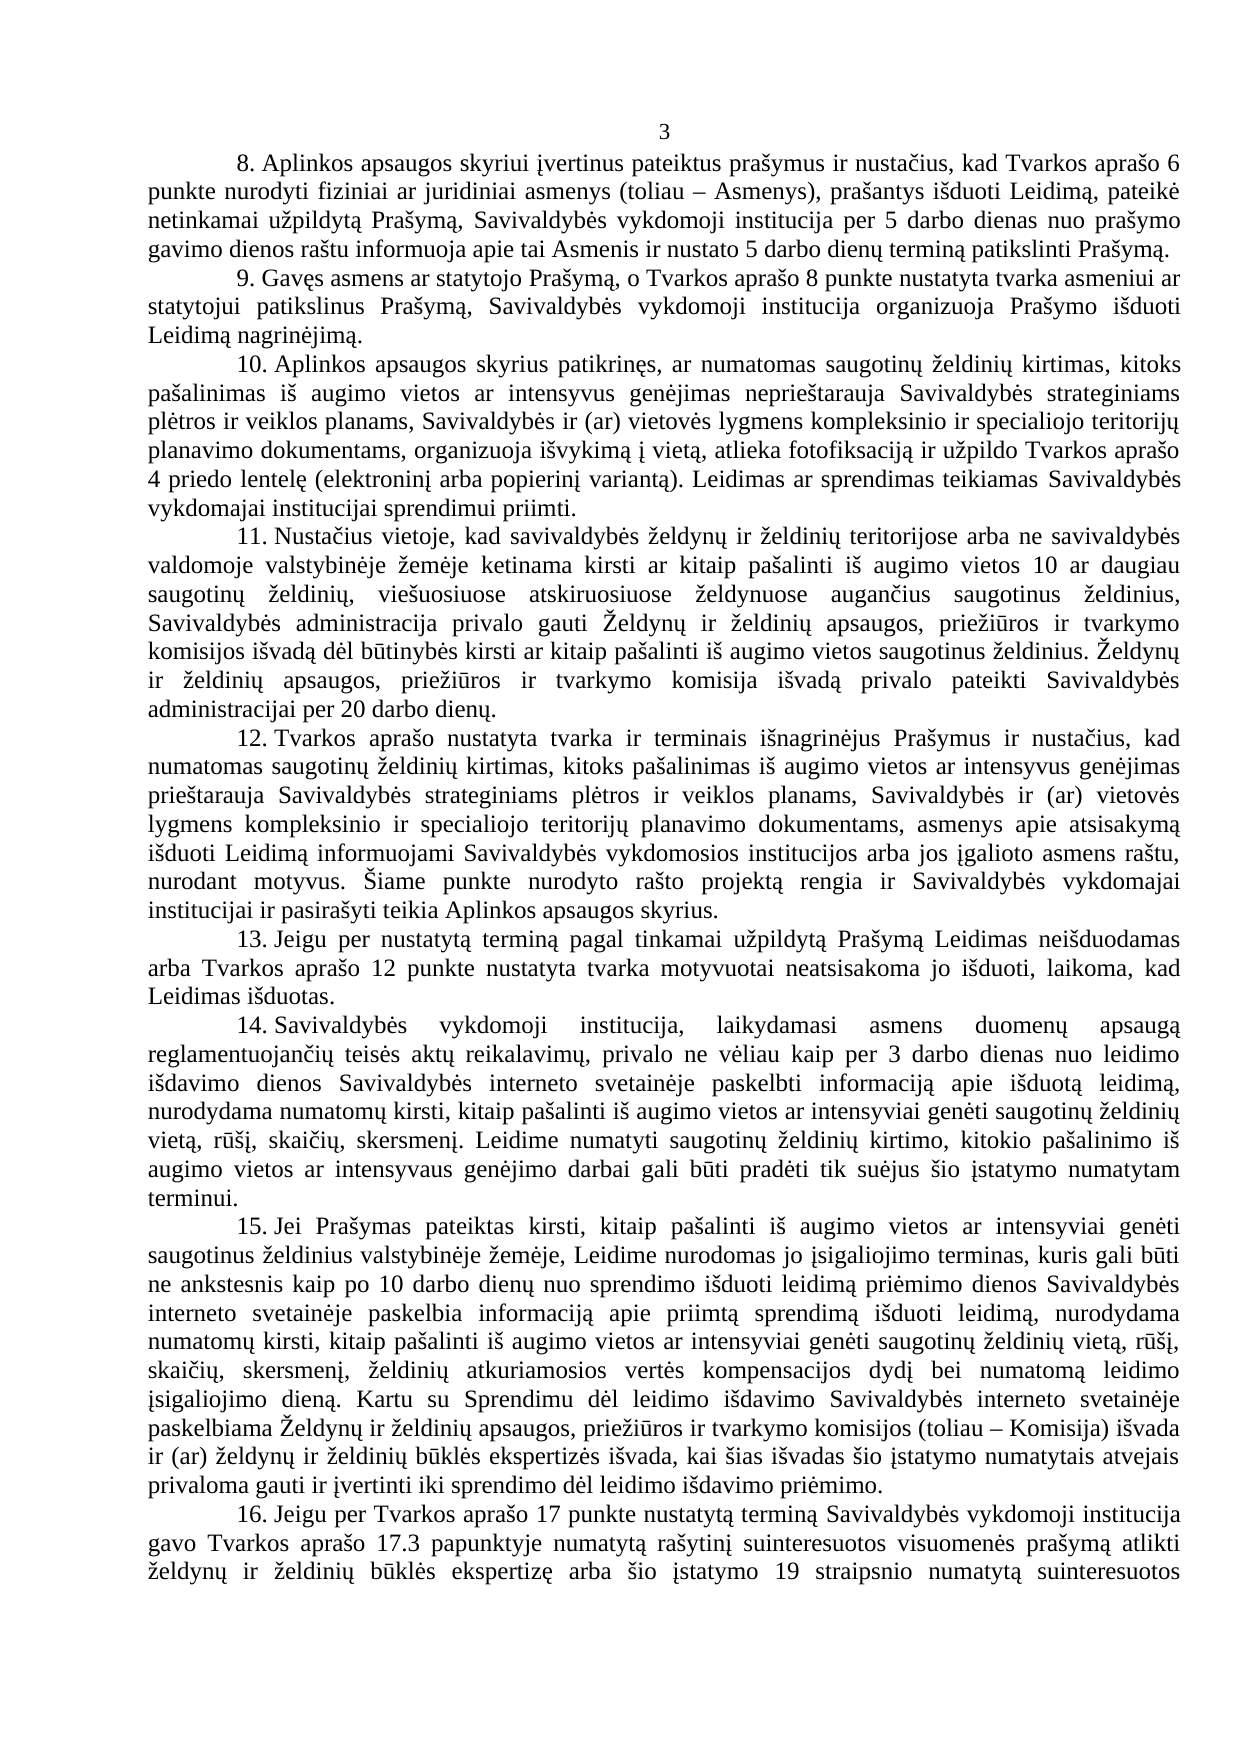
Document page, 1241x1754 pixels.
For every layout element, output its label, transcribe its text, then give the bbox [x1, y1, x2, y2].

text 10. Aplinkos apsaugos skyrius patikrinęs, ar numatomas saugotinų želdinių kirtimas, kitoks pašalinimas iš augimo vietos ar intensyvus genėjimas neprieštarauja Savivaldybės strateginiams plėtros ir veiklos planams, Savivaldybės ir (ar) vietovės lygmens kompleksinio ir specialiojo teritorijų planavimo dokumentams, organizuoja išvykimą į vietą, atlieka fotofiksaciją ir užpildo Tvarkos aprašo 4 priedo lentelę (elektroninį arba popierinį variantą). Leidimas ar sprendimas teikiamas Savivaldybės vykdomajai institucijai sprendimui priimti. [148, 349, 1181, 521]
text 13. Jeigu per nustatytą terminą pagal tinkamai užpildytą Prašymą Leidimas neišduodamas arba Tvarkos aprašo 12 punkte nustatyta tvarka motyvuotai neatsisakoma jo išduoti, laikoma, kad Leidimas išduotas. [148, 924, 1181, 1010]
text 14. Savivaldybės vykdomoji institucija, laikydamasi asmens duomenų apsaugą reglamentuojančių teisės aktų reikalavimų, privalo ne vėliau kaip per 3 darbo dienas nuo leidimo išdavimo dienos Savivaldybės interneto svetainėje paskelbti informaciją apie išduotą leidimą, nurodydama numatomų kirsti, kitaip pašalinti iš augimo vietos ar intensyviai genėti saugotinų želdinių vietą, rūšį, skaičių, skersmenį. Leidime numatyti saugotinų želdinių kirtimo, kitokio pašalinimo iš augimo vietos ar intensyvaus genėjimo darbai gali būti pradėti tik suėjus šio įstatymo numatytam terminui. [148, 1010, 1181, 1211]
text 12. Tvarkos aprašo nustatyta tvarka ir terminais išnagrinėjus Prašymus ir nustačius, kad numatomas saugotinų želdinių kirtimas, kitoks pašalinimas iš augimo vietos ar intensyvus genėjimas prieštarauja Savivaldybės strateginiams plėtros ir veiklos planams, Savivaldybės ir (ar) vietovės lygmens kompleksinio ir specialiojo teritorijų planavimo dokumentams, asmenys apie atsisakymą išduoti Leidimą informuojami Savivaldybės vykdomosios institucijos arba jos įgalioto asmens raštu, nurodant motyvus. Šiame punkte nurodyto rašto projektą rengia ir Savivaldybės vykdomajai institucijai ir pasirašyti teikia Aplinkos apsaugos skyrius. [148, 723, 1181, 924]
text 16. Jeigu per Tvarkos aprašo 17 punkte nustatytą terminą Savivaldybės vykdomoji institucija gavo Tvarkos aprašo 17.3 papunktyje numatytą rašytinį suinteresuotos visuomenės prašymą atlikti želdynų ir želdinių būklės ekspertizę arba šio įstatymo 19 straipsnio numatytą suinteresuotos [148, 1499, 1181, 1585]
text 9. Gavęs asmens ar statytojo Prašymą, o Tvarkos aprašo 8 punkte nustatyta tvarka asmeniui ar statytojui patikslinus Prašymą, Savivaldybės vykdomoji institucija organizuoja Prašymo išduoti Leidimą nagrinėjimą. [148, 263, 1181, 349]
text 15. Jei Prašymas pateiktas kirsti, kitaip pašalinti iš augimo vietos ar intensyviai genėti saugotinus želdinius valstybinėje žemėje, Leidime nurodomas jo įsigaliojimo terminas, kuris gali būti ne ankstesnis kaip po 10 darbo dienų nuo sprendimo išduoti leidimą priėmimo dienos Savivaldybės interneto svetainėje paskelbia informaciją apie priimtą sprendimą išduoti leidimą, nurodydama numatomų kirsti, kitaip pašalinti iš augimo vietos ar intensyviai genėti saugotinų želdinių vietą, rūšį, skaičių, skersmenį, želdinių atkuriamosios vertės kompensacijos dydį bei numatomą leidimo įsigaliojimo dieną. Kartu su Sprendimu dėl leidimo išdavimo Savivaldybės interneto svetainėje paskelbiama Želdynų ir želdinių apsaugos, priežiūros ir tvarkymo komisijos (toliau – Komisija) išvada ir (ar) želdynų ir želdinių būklės ekspertizės išvada, kai šias išvadas šio įstatymo numatytais atvejais privaloma gauti ir įvertinti iki sprendimo dėl leidimo išdavimo priėmimo. [148, 1211, 1181, 1499]
text 11. Nustačius vietoje, kad savivaldybės želdynų ir želdinių teritorijose arba ne savivaldybės valdomoje valstybinėje žemėje ketinama kirsti ar kitaip pašalinti iš augimo vietos 10 ar daugiau saugotinų želdinių, viešuosiuose atskiruosiuose želdynuose augančius saugotinus želdinius, Savivaldybės administracija privalo gauti Želdynų ir želdinių apsaugos, priežiūros ir tvarkymo komisijos išvadą dėl būtinybės kirsti ar kitaip pašalinti iš augimo vietos saugotinus želdinius. Želdynų ir želdinių apsaugos, priežiūros ir tvarkymo komisija išvadą privalo pateikti Savivaldybės administracijai per 20 darbo dienų. [148, 521, 1181, 723]
text 8. Aplinkos apsaugos skyriui įvertinus pateiktus prašymus ir nustačius, kad Tvarkos aprašo 6 punkte nurodyti fiziniai ar juridiniai asmenys (toliau – Asmenys), prašantys išduoti Leidimą, pateikė netinkamai užpildytą Prašymą, Savivaldybės vykdomoji institucija per 5 darbo dienas nuo prašymo gavimo dienos raštu informuoja apie tai Asmenis ir nustato 5 darbo dienų terminą patikslinti Prašymą. [148, 148, 1181, 263]
